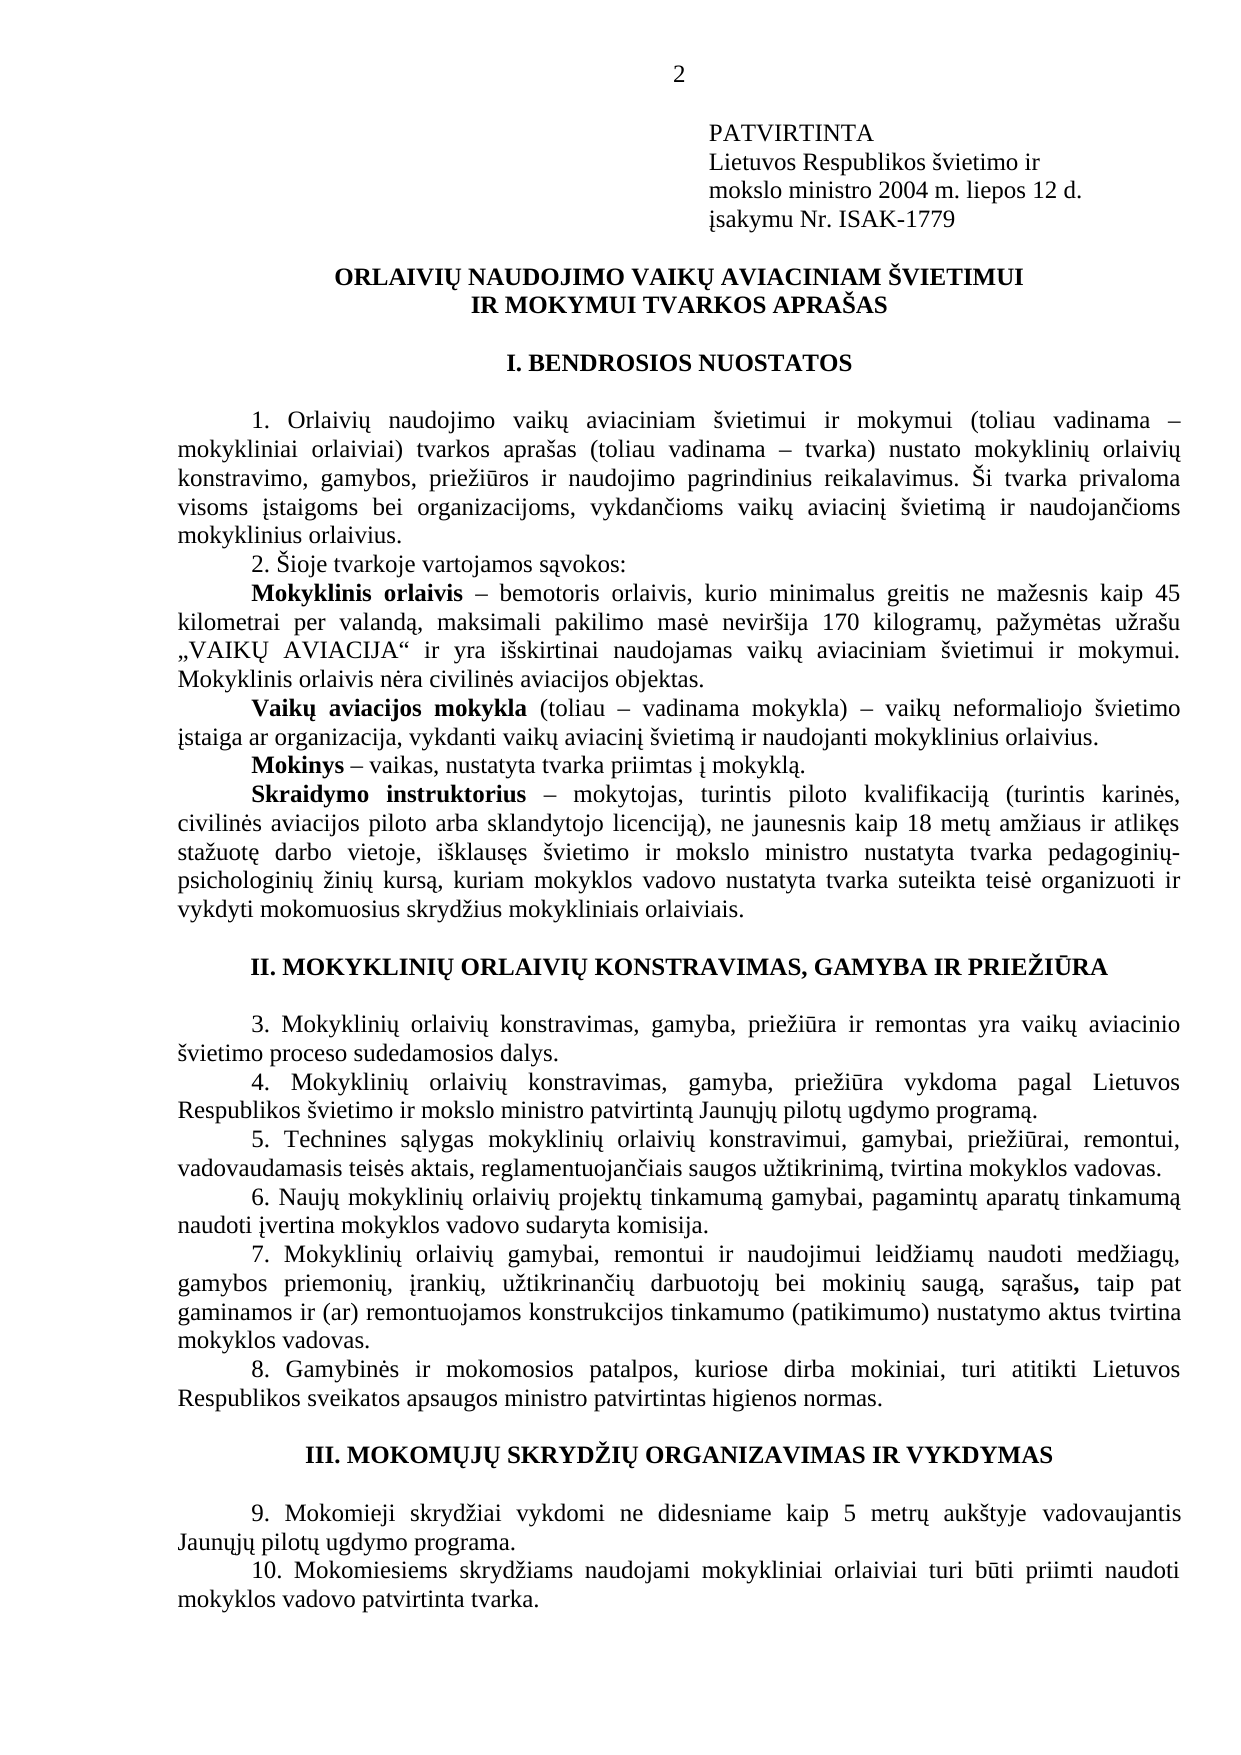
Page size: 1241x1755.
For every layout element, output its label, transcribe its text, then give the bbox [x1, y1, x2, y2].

text mokslo ministro 2004 m. liepos 12 d. [177, 176, 1181, 204]
text I. BENDROSIOS NUOSTATOS [177, 348, 1181, 377]
text Mokyklinis orlaivis – bemotoris orlaivis, kurio minimalus greitis ne mažesnis kaip 45 kilometrai per valandą, maksimali pakilimo masė neviršija 170 kilogramų, pažymėtas užrašu „VAIKŲ AVIACIJA“ ir yra išskirtinai naudojamas vaikų aviaciniam švietimui ir mokymui. Mokyklinis orlaivis nėra civilinės aviacijos objektas. [177, 578, 1181, 693]
text 5. Technines sąlygas mokyklinių orlaivių konstravimui, gamybai, priežiūrai, remontui, vadovaudamasis teisės aktais, reglamentuojančiais saugos užtikrinimą, tvirtina mokyklos vadovas. [177, 1124, 1181, 1182]
text 7. Mokyklinių orlaivių gamybai, remontui ir naudojimui leidžiamų naudoti medžiagų, gamybos priemonių, įrankių, užtikrinančių darbuotojų bei mokinių saugą, sąrašus, taip pat gaminamos ir (ar) remontuojamos konstrukcijos tinkamumo (patikimumo) nustatymo aktus tvirtina mokyklos vadovas. [177, 1239, 1181, 1354]
text ORLAIVIŲ NAUDOJIMO VAIKŲ AVIACINIAM ŠVIETIMUI [177, 262, 1181, 291]
text PATVIRTINTA [177, 118, 1181, 147]
text 10. Mokomiesiems skrydžiams naudojami mokykliniai orlaiviai turi būti priimti naudoti mokyklos vadovo patvirtinta tvarka. [177, 1556, 1181, 1613]
text Lietuvos Respublikos švietimo ir [177, 147, 1181, 176]
text Mokinys – vaikas, nustatyta tvarka priimtas į mokyklą. [177, 751, 1181, 779]
text III. MOKOMŲJŲ SKRYDŽIŲ ORGANIZAVIMAS IR VYKDYMAS [177, 1441, 1181, 1469]
text 2. Šioje tvarkoje vartojamos sąvokos: [177, 549, 1181, 578]
text 4. Mokyklinių orlaivių konstravimas, gamyba, priežiūra vykdoma pagal Lietuvos Respublikos švietimo ir mokslo ministro patvirtintą Jaunųjų pilotų ugdymo programą. [177, 1067, 1181, 1124]
text II. MOKYKLINIŲ ORLAIVIŲ KONSTRAVIMAS, GAMYBA IR PRIEŽIŪRA [177, 952, 1181, 981]
text 8. Gamybinės ir mokomosios patalpos, kuriose dirba mokiniai, turi atitikti Lietuvos Respublikos sveikatos apsaugos ministro patvirtintas higienos normas. [177, 1354, 1181, 1412]
text 9. Mokomieji skrydžiai vykdomi ne didesniame kaip 5 metrų aukštyje vadovaujantis Jaunųjų pilotų ugdymo programa. [177, 1498, 1181, 1556]
text 6. Naujų mokyklinių orlaivių projektų tinkamumą gamybai, pagamintų aparatų tinkamumą naudoti įvertina mokyklos vadovo sudaryta komisija. [177, 1182, 1181, 1239]
text 3. Mokyklinių orlaivių konstravimas, gamyba, priežiūra ir remontas yra vaikų aviacinio švietimo proceso sudedamosios dalys. [177, 1009, 1181, 1067]
text 1. Orlaivių naudojimo vaikų aviaciniam švietimui ir mokymui (toliau vadinama – mokykliniai orlaiviai) tvarkos aprašas (toliau vadinama – tvarka) nustato mokyklinių orlaivių konstravimo, gamybos, priežiūros ir naudojimo pagrindinius reikalavimus. Ši tvarka privaloma visoms įstaigoms bei organizacijoms, vykdančioms vaikų aviacinį švietimą ir naudojančioms mokyklinius orlaivius. [177, 406, 1181, 549]
text įsakymu Nr. ISAK-1779 [177, 204, 1181, 233]
text Vaikų aviacijos mokykla (toliau – vadinama mokykla) – vaikų neformaliojo švietimo įstaiga ar organizacija, vykdanti vaikų aviacinį švietimą ir naudojanti mokyklinius orlaivius. [177, 693, 1181, 751]
text IR MOKYMUI TVARKOS APRAŠAS [177, 291, 1181, 319]
text Skraidymo instruktorius – mokytojas, turintis piloto kvalifikaciją (turintis karinės, civilinės aviacijos piloto arba sklandytojo licenciją), ne jaunesnis kaip 18 metų amžiaus ir atlikęs stažuotę darbo vietoje, išklausęs švietimo ir mokslo ministro nustatyta tvarka pedagoginių-psichologinių žinių kursą, kuriam mokyklos vadovo nustatyta tvarka suteikta teisė organizuoti ir vykdyti mokomuosius skrydžius mokykliniais orlaiviais. [177, 779, 1181, 923]
